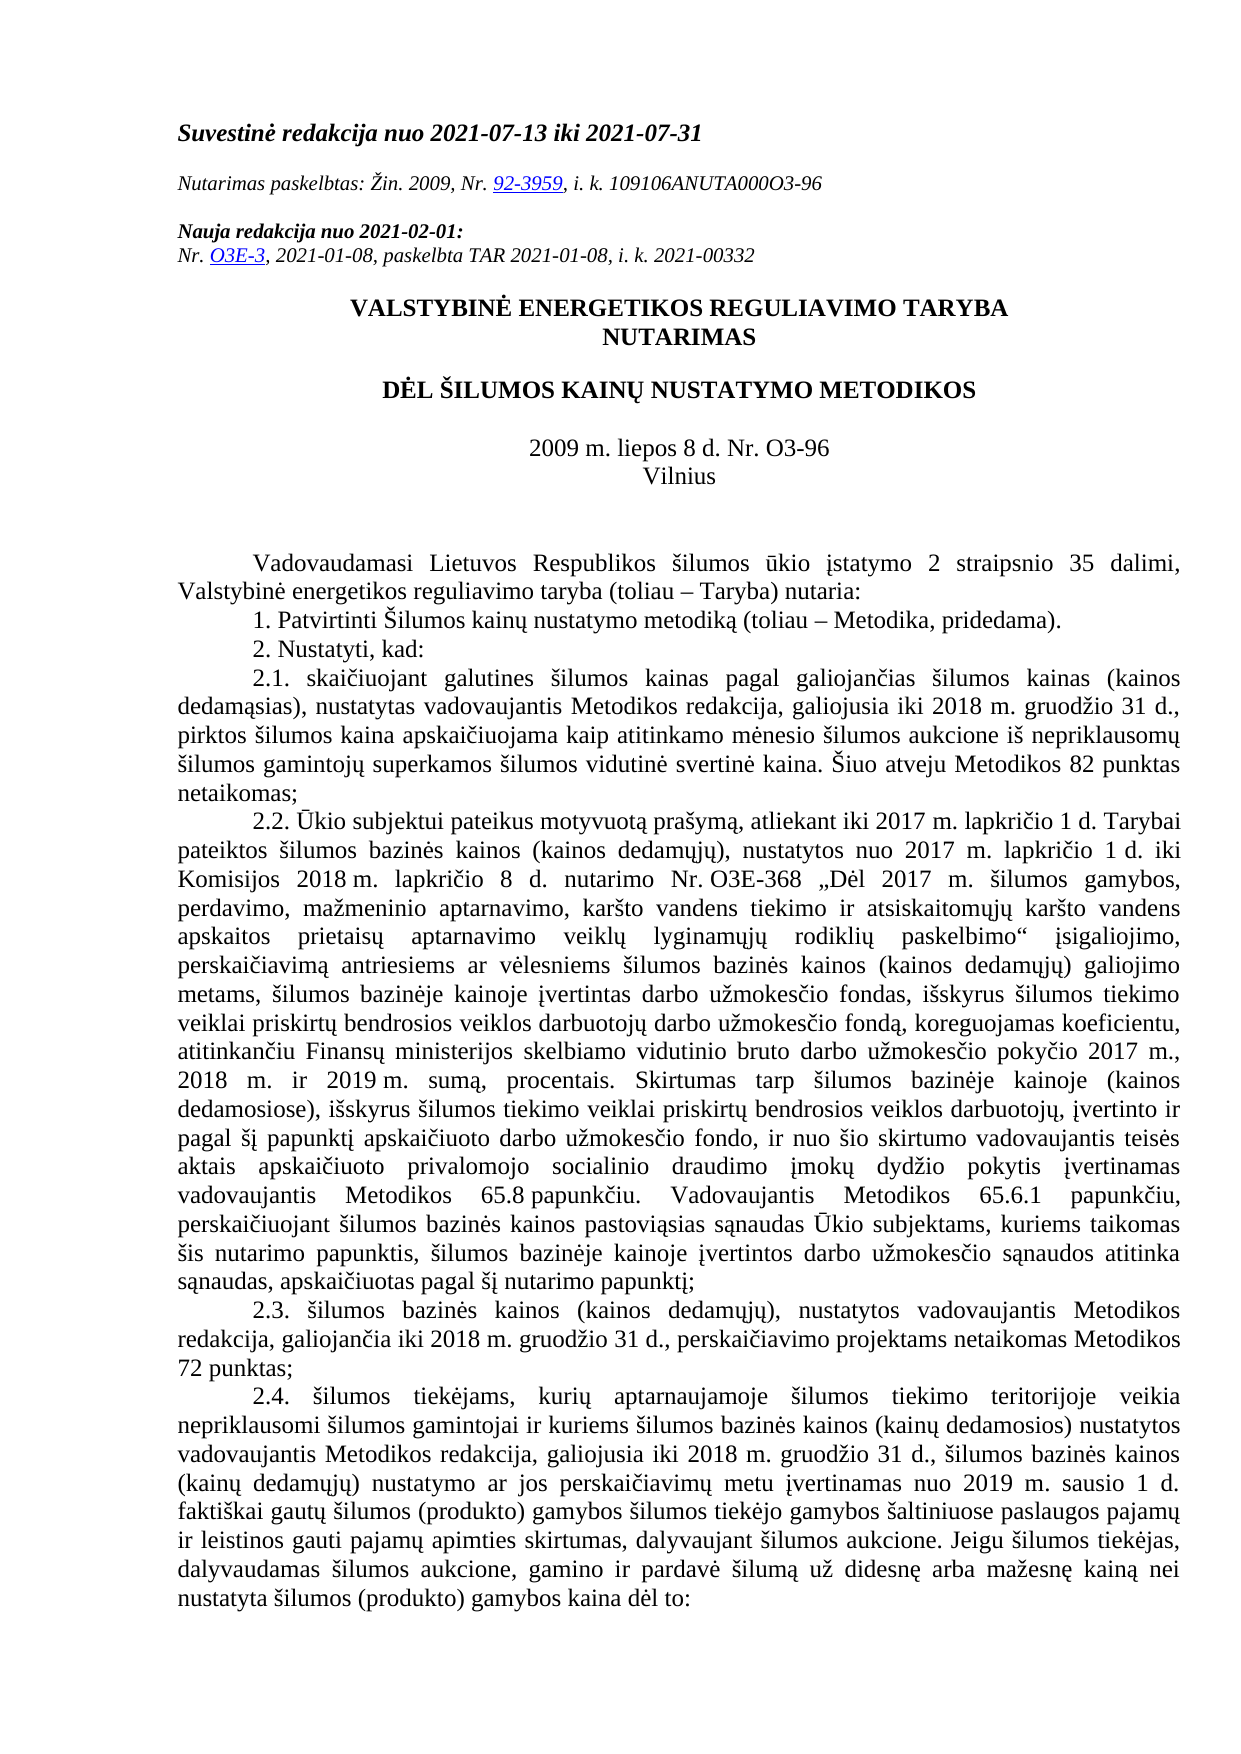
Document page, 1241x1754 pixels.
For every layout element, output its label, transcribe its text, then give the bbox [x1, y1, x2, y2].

text Vadovaudamasi Lietuvos Respublikos šilumos ūkio įstatymo 2 straipsnio 35 dalimi, Valstybinė energetikos reguliavimo taryba (toliau – Taryba) nutaria: [177, 548, 1181, 605]
text NUTARIMAS [177, 322, 1181, 351]
text 2.2. Ūkio subjektui pateikus motyvuotą prašymą, atliekant iki 2017 m. lapkričio 1 d. Tarybai pateiktos šilumos bazinės kainos (kainos dedamųjų), nustatytos nuo 2017 m. lapkričio 1 d. iki Komisijos 2018 m. lapkričio 8 d. nutarimo Nr. O3E-368 „Dėl 2017 m. šilumos gamybos, perdavimo, mažmeninio aptarnavimo, karšto vandens tiekimo ir atsiskaitomųjų karšto vandens apskaitos prietaisų aptarnavimo veiklų lyginamųjų rodiklių paskelbimo“ įsigaliojimo, perskaičiavimą antriesiems ar vėlesniems šilumos bazinės kainos (kainos dedamųjų) galiojimo metams, šilumos bazinėje kainoje įvertintas darbo užmokesčio fondas, išskyrus šilumos tiekimo veiklai priskirtų bendrosios veiklos darbuotojų darbo užmokesčio fondą, koreguojamas koeficientu, atitinkančiu Finansų ministerijos skelbiamo vidutinio bruto darbo užmokesčio pokyčio 2017 m., 2018 m. ir 2019 m. sumą, procentais. Skirtumas tarp šilumos bazinėje kainoje (kainos dedamosiose), išskyrus šilumos tiekimo veiklai priskirtų bendrosios veiklos darbuotojų, įvertinto ir pagal šį papunktį apskaičiuoto darbo užmokesčio fondo, ir nuo šio skirtumo vadovaujantis teisės aktais apskaičiuoto privalomojo socialinio draudimo įmokų dydžio pokytis įvertinamas vadovaujantis Metodikos 65.8 papunkčiu. Vadovaujantis Metodikos 65.6.1 papunkčiu, perskaičiuojant šilumos bazinės kainos pastoviąsias sąnaudas Ūkio subjektams, kuriems taikomas šis nutarimo papunktis, šilumos bazinėje kainoje įvertintos darbo užmokesčio sąnaudos atitinka sąnaudas, apskaičiuotas pagal šį nutarimo papunktį; [177, 806, 1181, 1295]
text 2.3. šilumos bazinės kainos (kainos dedamųjų), nustatytos vadovaujantis Metodikos redakcija, galiojančia iki 2018 m. gruodžio 31 d., perskaičiavimo projektams netaikomas Metodikos 72 punktas; [177, 1295, 1181, 1381]
text Nauja redakcija nuo 2021-02-01: [177, 219, 1181, 243]
text Nutarimas paskelbtas: Žin. 2009, Nr. 92-3959, i. k. 109106ANUTA000O3-96 [177, 171, 1181, 195]
text 2.1. skaičiuojant galutines šilumos kainas pagal galiojančias šilumos kainas (kainos dedamąsias), nustatytas vadovaujantis Metodikos redakcija, galiojusia iki 2018 m. gruodžio 31 d., pirktos šilumos kaina apskaičiuojama kaip atitinkamo mėnesio šilumos aukcione iš nepriklausomų šilumos gamintojų superkamos šilumos vidutinė svertinė kaina. Šiuo atveju Metodikos 82 punktas netaikomas; [177, 663, 1181, 806]
text DĖL ŠILUMOS KAINŲ NUSTATYMO METODIKOS [177, 375, 1181, 404]
text Suvestinė redakcija nuo 2021-07-13 iki 2021-07-31 [177, 118, 1181, 147]
text 2.4. šilumos tiekėjams, kurių aptarnaujamoje šilumos tiekimo teritorijoje veikia nepriklausomi šilumos gamintojai ir kuriems šilumos bazinės kainos (kainų dedamosios) nustatytos vadovaujantis Metodikos redakcija, galiojusia iki 2018 m. gruodžio 31 d., šilumos bazinės kainos (kainų dedamųjų) nustatymo ar jos perskaičiavimų metu įvertinamas nuo 2019 m. sausio 1 d. faktiškai gautų šilumos (produkto) gamybos šilumos tiekėjo gamybos šaltiniuose paslaugos pajamų ir leistinos gauti pajamų apimties skirtumas, dalyvaujant šilumos aukcione. Jeigu šilumos tiekėjas, dalyvaudamas šilumos aukcione, gamino ir pardavė šilumą už didesnę arba mažesnę kainą nei nustatyta šilumos (produkto) gamybos kaina dėl to: [177, 1381, 1181, 1611]
text VALSTYBINĖ ENERGETIKOS REGULIAVIMO TARYBA [177, 293, 1181, 322]
text Nr. O3E-3, 2021-01-08, paskelbta TAR 2021-01-08, i. k. 2021-00332 [177, 243, 1181, 267]
text 2. Nustatyti, kad: [177, 634, 1181, 663]
text Vilnius [177, 461, 1181, 490]
text 1. Patvirtinti Šilumos kainų nustatymo metodiką (toliau – Metodika, pridedama). [177, 605, 1181, 634]
text 2009 m. liepos 8 d. Nr. O3-96 [177, 433, 1181, 461]
